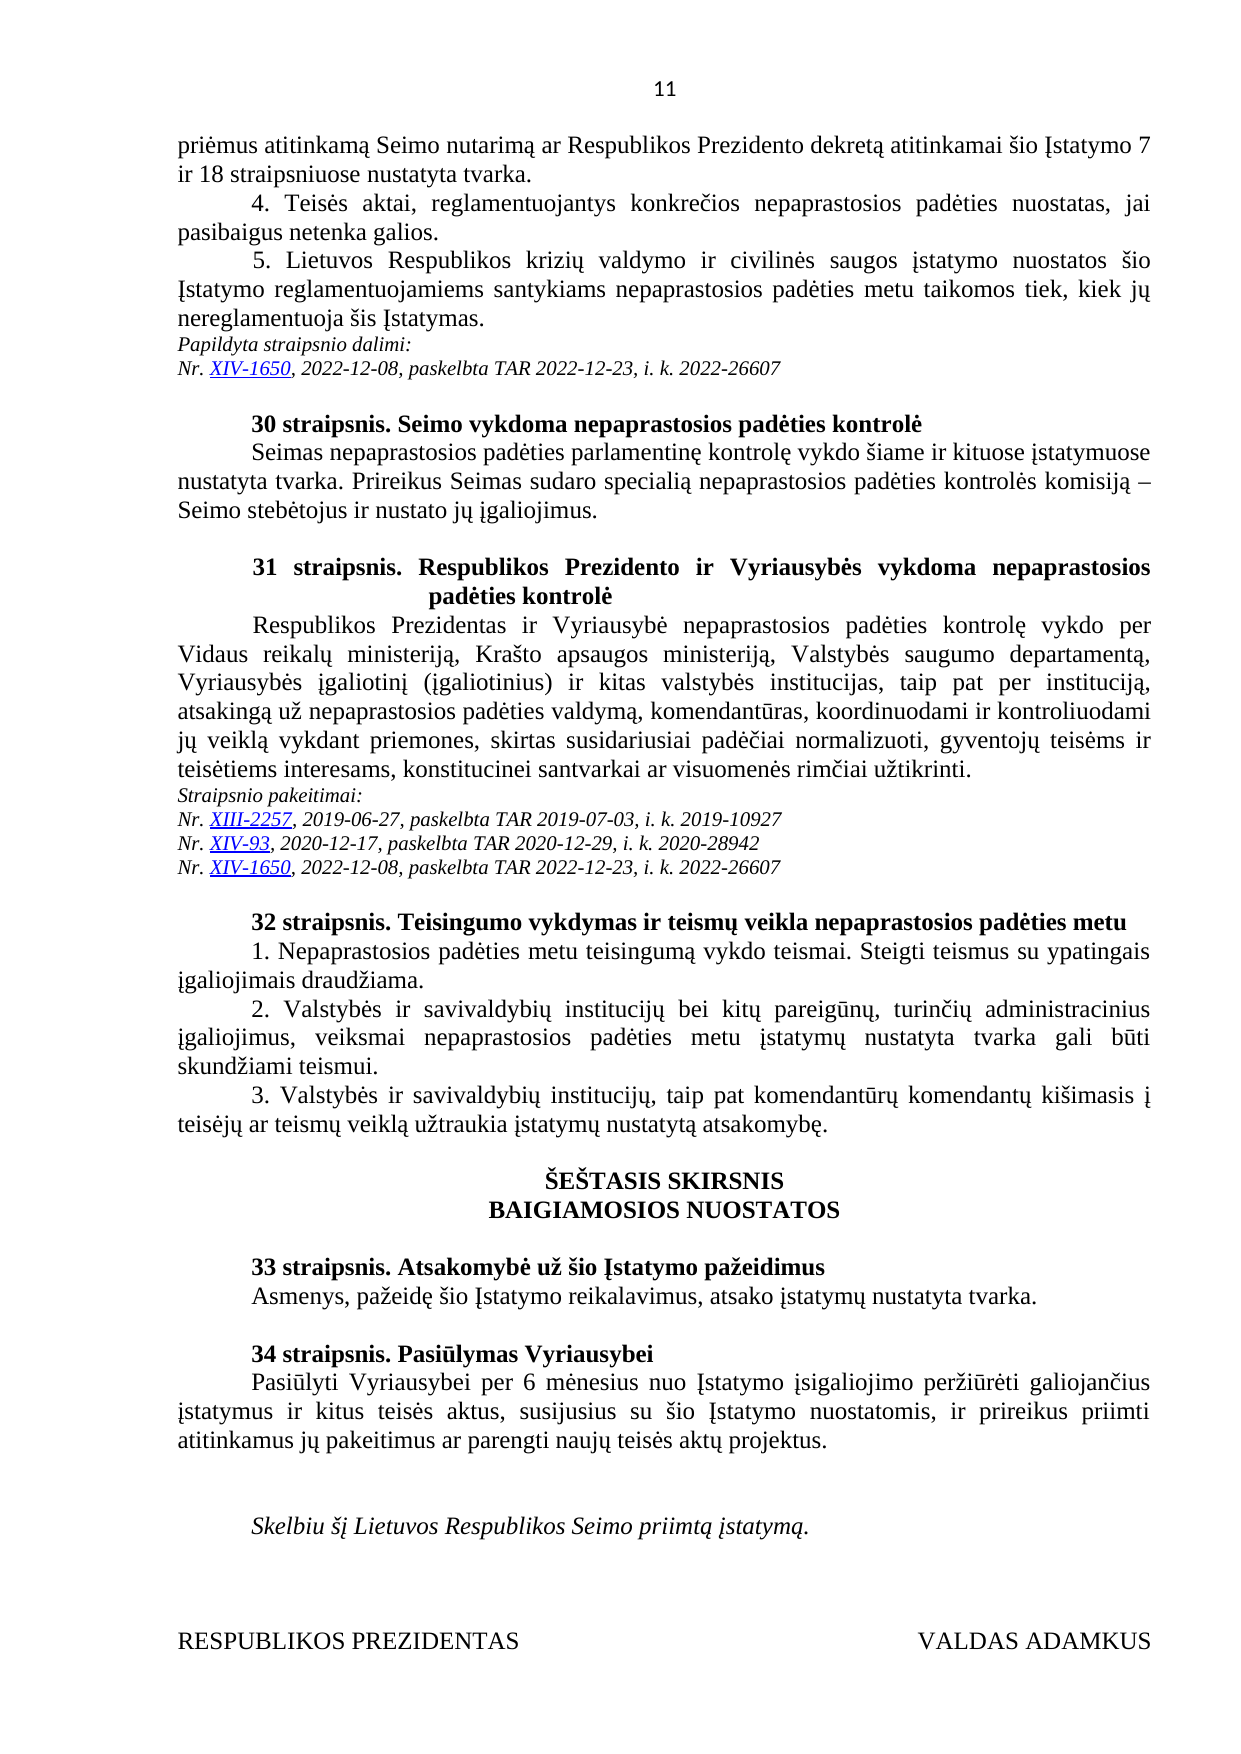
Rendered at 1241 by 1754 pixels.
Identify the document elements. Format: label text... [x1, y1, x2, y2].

text Nr. XIV-1650, 2022-12-08, paskelbta TAR 2022-12-23, i. k. 2022-26607 [177, 855, 1152, 879]
text priėmus atitinkamą Seimo nutarimą ar Respublikos Prezidento dekretą atitinkamai šio Įstatymo 7 ir 18 straipsniuose nustatyta tvarka. [177, 131, 1152, 188]
text Nr. XIII-2257, 2019-06-27, paskelbta TAR 2019-07-03, i. k. 2019-10927 [177, 807, 1152, 831]
text Nr. XIV-93, 2020-12-17, paskelbta TAR 2020-12-29, i. k. 2020-28942 [177, 831, 1152, 855]
text 2. Valstybės ir savivaldybių institucijų bei kitų pareigūnų, turinčių administracinius įgaliojimus, veiksmai nepaprastosios padėties metu įstatymų nustatyta tvarka gali būti skundžiami teismui. [177, 994, 1152, 1080]
text Pasiūlyti Vyriausybei per 6 mėnesius nuo Įstatymo įsigaliojimo peržiūrėti galiojančius įstatymus ir kitus teisės aktus, susijusius su šio Įstatymo nuostatomis, ir prireikus priimti atitinkamus jų pakeitimus ar parengti naujų teisės aktų projektus. [177, 1367, 1152, 1454]
text Papildyta straipsnio dalimi: [177, 332, 1152, 356]
text Respublikos Prezidentas ir Vyriausybė nepaprastosios padėties kontrolę vykdo per Vidaus reikalų ministeriją, Krašto apsaugos ministeriją, Valstybės saugumo departamentą, Vyriausybės įgaliotinį (įgaliotinius) ir kitas valstybės institucijas, taip pat per instituciją, atsakingą už nepaprastosios padėties valdymą, komendantūras, koordinuodami ir kontroliuodami jų veiklą vykdant priemones, skirtas susidariusiai padėčiai normalizuoti, gyventojų teisėms ir teisėtiems interesams, konstitucinei santvarkai ar visuomenės rimčiai užtikrinti. [177, 610, 1152, 782]
text 1. Nepaprastosios padėties metu teisingumą vykdo teismai. Steigti teismus su ypatingais įgaliojimais draudžiama. [177, 936, 1152, 994]
text 33 straipsnis. Atsakomybė už šio Įstatymo pažeidimus [177, 1252, 1152, 1281]
text 32 straipsnis. Teisingumo vykdymas ir teismų veikla nepaprastosios padėties metu [251, 907, 1152, 936]
text 3. Valstybės ir savivaldybių institucijų, taip pat komendantūrų komendantų kišimasis į teisėjų ar teismų veiklą užtraukia įstatymų nustatytą atsakomybę. [177, 1080, 1152, 1137]
text 34 straipsnis. Pasiūlymas Vyriausybei [177, 1339, 1152, 1367]
text ŠEŠTASIS SKIRSNIS [177, 1166, 1152, 1195]
text Straipsnio pakeitimai: [177, 782, 1152, 807]
text 4. Teisės aktai, reglamentuojantys konkrečios nepaprastosios padėties nuostatas, jai pasibaigus netenka galios. [177, 188, 1152, 246]
text 31 straipsnis. Respublikos Prezidento ir Vyriausybės vykdoma nepaprastosios padėties kontrolė [252, 552, 1152, 610]
text 5. Lietuvos Respublikos krizių valdymo ir civilinės saugos įstatymo nuostatos šio Įstatymo reglamentuojamiems santykiams nepaprastosios padėties metu taikomos tiek, kiek jų nereglamentuoja šis Įstatymas. [177, 246, 1152, 332]
text 30 straipsnis. Seimo vykdoma nepaprastosios padėties kontrolė [177, 409, 1152, 437]
text Nr. XIV-1650, 2022-12-08, paskelbta TAR 2022-12-23, i. k. 2022-26607 [177, 356, 1152, 380]
text Skelbiu šį Lietuvos Respublikos Seimo priimtą įstatymą. [177, 1511, 1152, 1540]
text BAIGIAMOSIOS NUOSTATOS [177, 1195, 1152, 1224]
text RESPUBLIKOS PREZIDENTAS VALDAS ADAMKUS [177, 1626, 1152, 1655]
text Seimas nepaprastosios padėties parlamentinę kontrolę vykdo šiame ir kituose įstatymuose nustatyta tvarka. Prireikus Seimas sudaro specialią nepaprastosios padėties kontrolės komisiją – Seimo stebėtojus ir nustato jų įgaliojimus. [177, 437, 1152, 524]
text Asmenys, pažeidę šio Įstatymo reikalavimus, atsako įstatymų nustatyta tvarka. [177, 1281, 1152, 1310]
